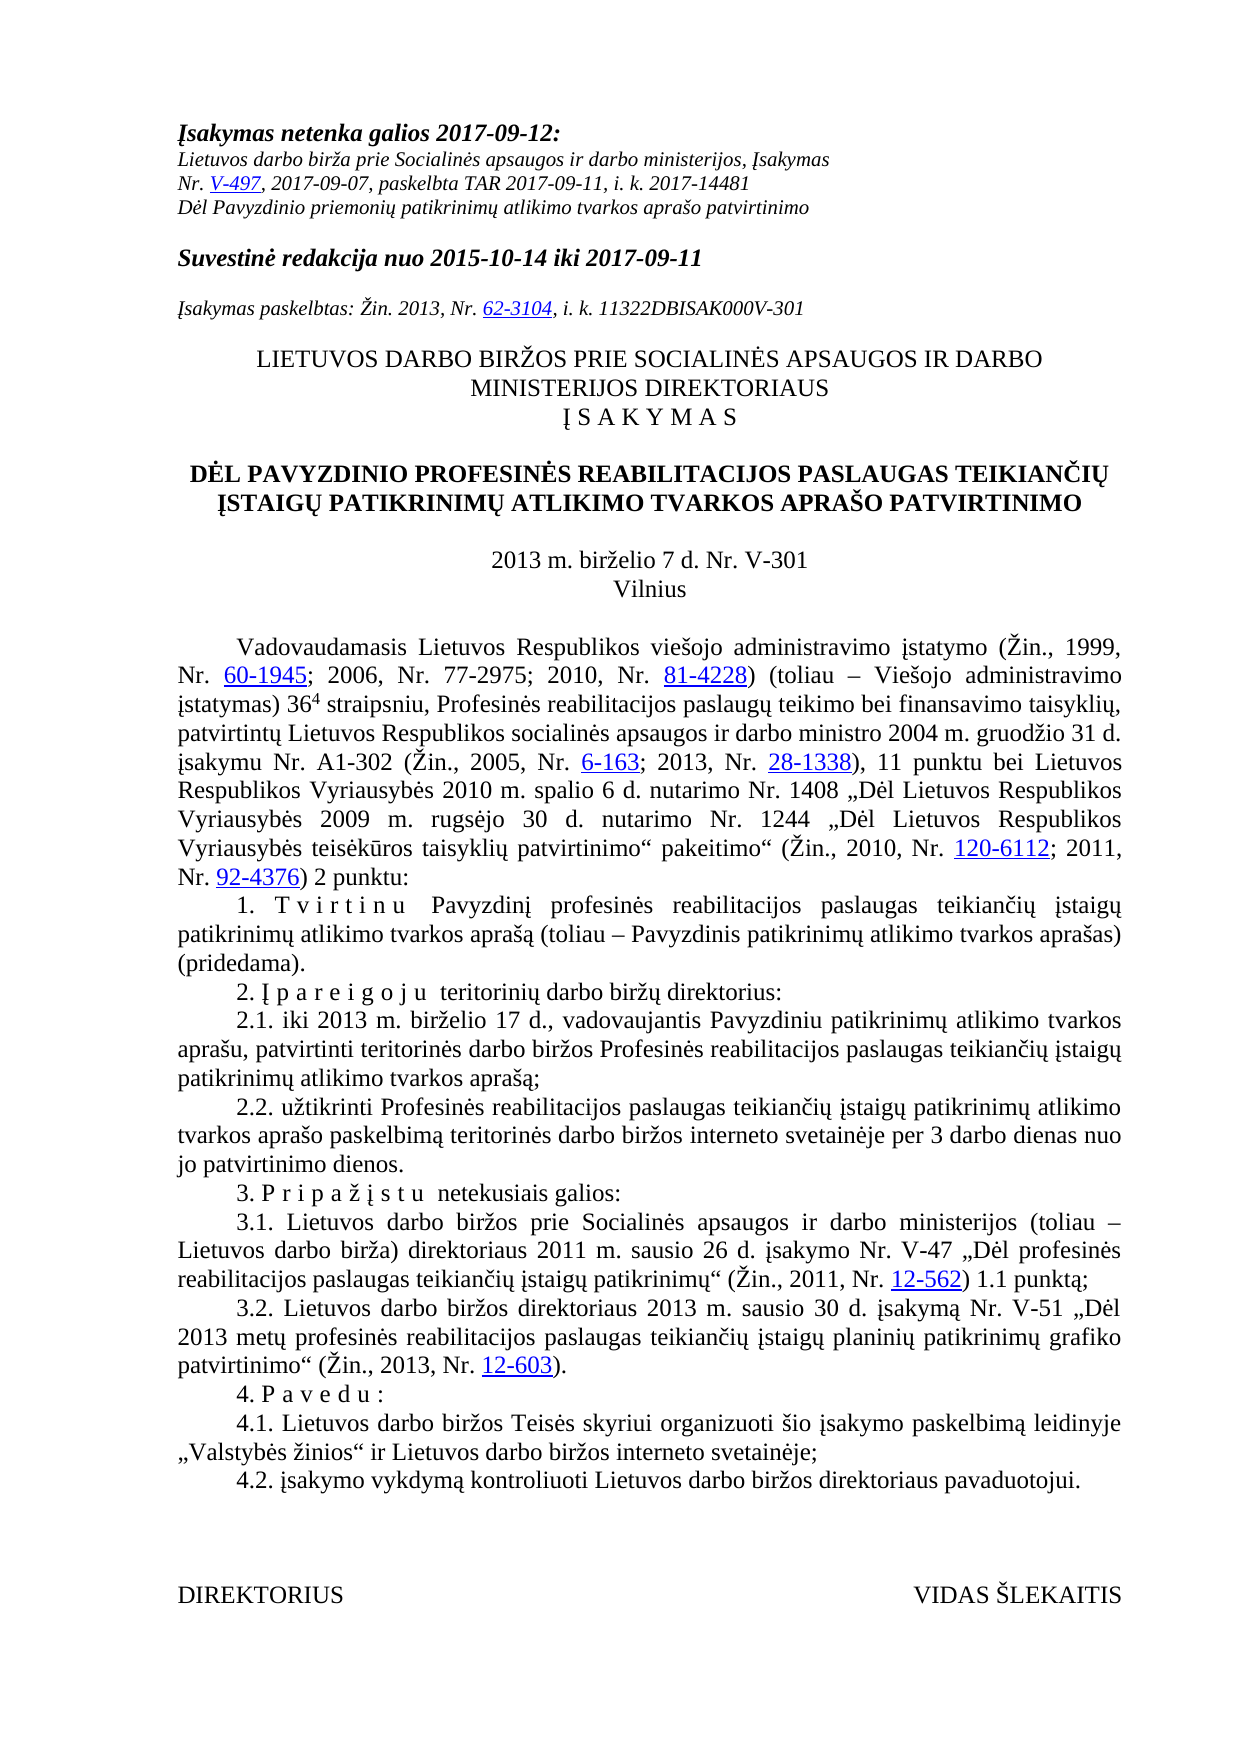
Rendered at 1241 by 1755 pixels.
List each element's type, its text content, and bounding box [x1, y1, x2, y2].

text 3.1. Lietuvos darbo biržos prie Socialinės apsaugos ir darbo ministerijos (toliau – Lietuvos darbo birža) direktoriaus 2011 m. sausio 26 d. įsakymo Nr. V-47 „Dėl profesinės reabilitacijos paslaugas teikiančių įstaigų patikrinimų“ (Žin., 2011, Nr. 12-562) 1.1 punktą; [177, 1207, 1122, 1293]
text 3. Pripažįstu netekusiais galios: [177, 1178, 1122, 1207]
text Įsakymas paskelbtas: Žin. 2013, Nr. 62-3104, i. k. 11322DBISAK000V-301 [177, 296, 1122, 320]
text Vilnius [177, 574, 1122, 603]
text Lietuvos darbo birža prie Socialinės apsaugos ir darbo ministerijos, Įsakymas [177, 147, 1122, 171]
text Į S A K Y M A S [177, 402, 1122, 430]
text 2. Įpareigoju teritorinių darbo biržų direktorius: [177, 977, 1122, 1005]
text DĖL pavyzdinio profesinės reabilitacijos paslaugas teikiančių įstaigų patikrinimų atlikimo tvarkos aprašo patvirtinimo [177, 459, 1122, 517]
text Įsakymas netenka galios 2017-09-12: [177, 118, 1122, 147]
text 2013 m. birželio 7 d. Nr. V-301 [177, 545, 1122, 574]
text 2.2. užtikrinti Profesinės reabilitacijos paslaugas teikiančių įstaigų patikrinimų atlikimo tvarkos aprašo paskelbimą teritorinės darbo biržos interneto svetainėje per 3 darbo dienas nuo jo patvirtinimo dienos. [177, 1092, 1122, 1178]
text 4. Pavedu: [177, 1379, 1122, 1408]
text LIETUVOS DARBO BIRŽOS prie socialinės apsaugos ir darbo ministerijos DIREKTORIAUS [177, 344, 1122, 402]
text 4.2. įsakymo vykdymą kontroliuoti Lietuvos darbo biržos direktoriaus pavaduotojui. [177, 1465, 1122, 1494]
text 1. Tvirtinu Pavyzdinį profesinės reabilitacijos paslaugas teikiančių įstaigų patikrinimų atlikimo tvarkos aprašą (toliau – Pavyzdinis patikrinimų atlikimo tvarkos aprašas) (pridedama). [177, 890, 1122, 977]
text Suvestinė redakcija nuo 2015-10-14 iki 2017-09-11 [177, 243, 1122, 272]
text Direktorius Vidas Šlekaitis [177, 1580, 1122, 1609]
text 3.2. Lietuvos darbo biržos direktoriaus 2013 m. sausio 30 d. įsakymą Nr. V-51 „Dėl 2013 metų profesinės reabilitacijos paslaugas teikiančių įstaigų planinių patikrinimų grafiko patvirtinimo“ (Žin., 2013, Nr. 12-603). [177, 1293, 1122, 1379]
text Dėl Pavyzdinio priemonių patikrinimų atlikimo tvarkos aprašo patvirtinimo [177, 195, 1122, 219]
text Vadovaudamasis Lietuvos Respublikos viešojo administravimo įstatymo (Žin., 1999, Nr. 60-1945; 2006, Nr. 77-2975; 2010, Nr. 81-4228) (toliau – Viešojo administravimo įstatymas) 364 straipsniu, Profesinės reabilitacijos paslaugų teikimo bei finansavimo taisyklių, patvirtintų Lietuvos Respublikos socialinės apsaugos ir darbo ministro 2004 m. gruodžio 31 d. įsakymu Nr. A1-302 (Žin., 2005, Nr. 6-163; 2013, Nr. 28-1338), 11 punktu bei Lietuvos Respublikos Vyriausybės 2010 m. spalio 6 d. nutarimo Nr. 1408 „Dėl Lietuvos Respublikos Vyriausybės 2009 m. rugsėjo 30 d. nutarimo Nr. 1244 „Dėl Lietuvos Respublikos Vyriausybės teisėkūros taisyklių patvirtinimo“ pakeitimo“ (Žin., 2010, Nr. 120-6112; 2011, Nr. 92-4376) 2 punktu: [177, 632, 1122, 890]
text Nr. V-497, 2017-09-07, paskelbta TAR 2017-09-11, i. k. 2017-14481 [177, 171, 1122, 195]
text 2.1. iki 2013 m. birželio 17 d., vadovaujantis Pavyzdiniu patikrinimų atlikimo tvarkos aprašu, patvirtinti teritorinės darbo biržos Profesinės reabilitacijos paslaugas teikiančių įstaigų patikrinimų atlikimo tvarkos aprašą; [177, 1005, 1122, 1092]
text 4.1. Lietuvos darbo biržos Teisės skyriui organizuoti šio įsakymo paskelbimą leidinyje „Valstybės žinios“ ir Lietuvos darbo biržos interneto svetainėje; [177, 1408, 1122, 1465]
